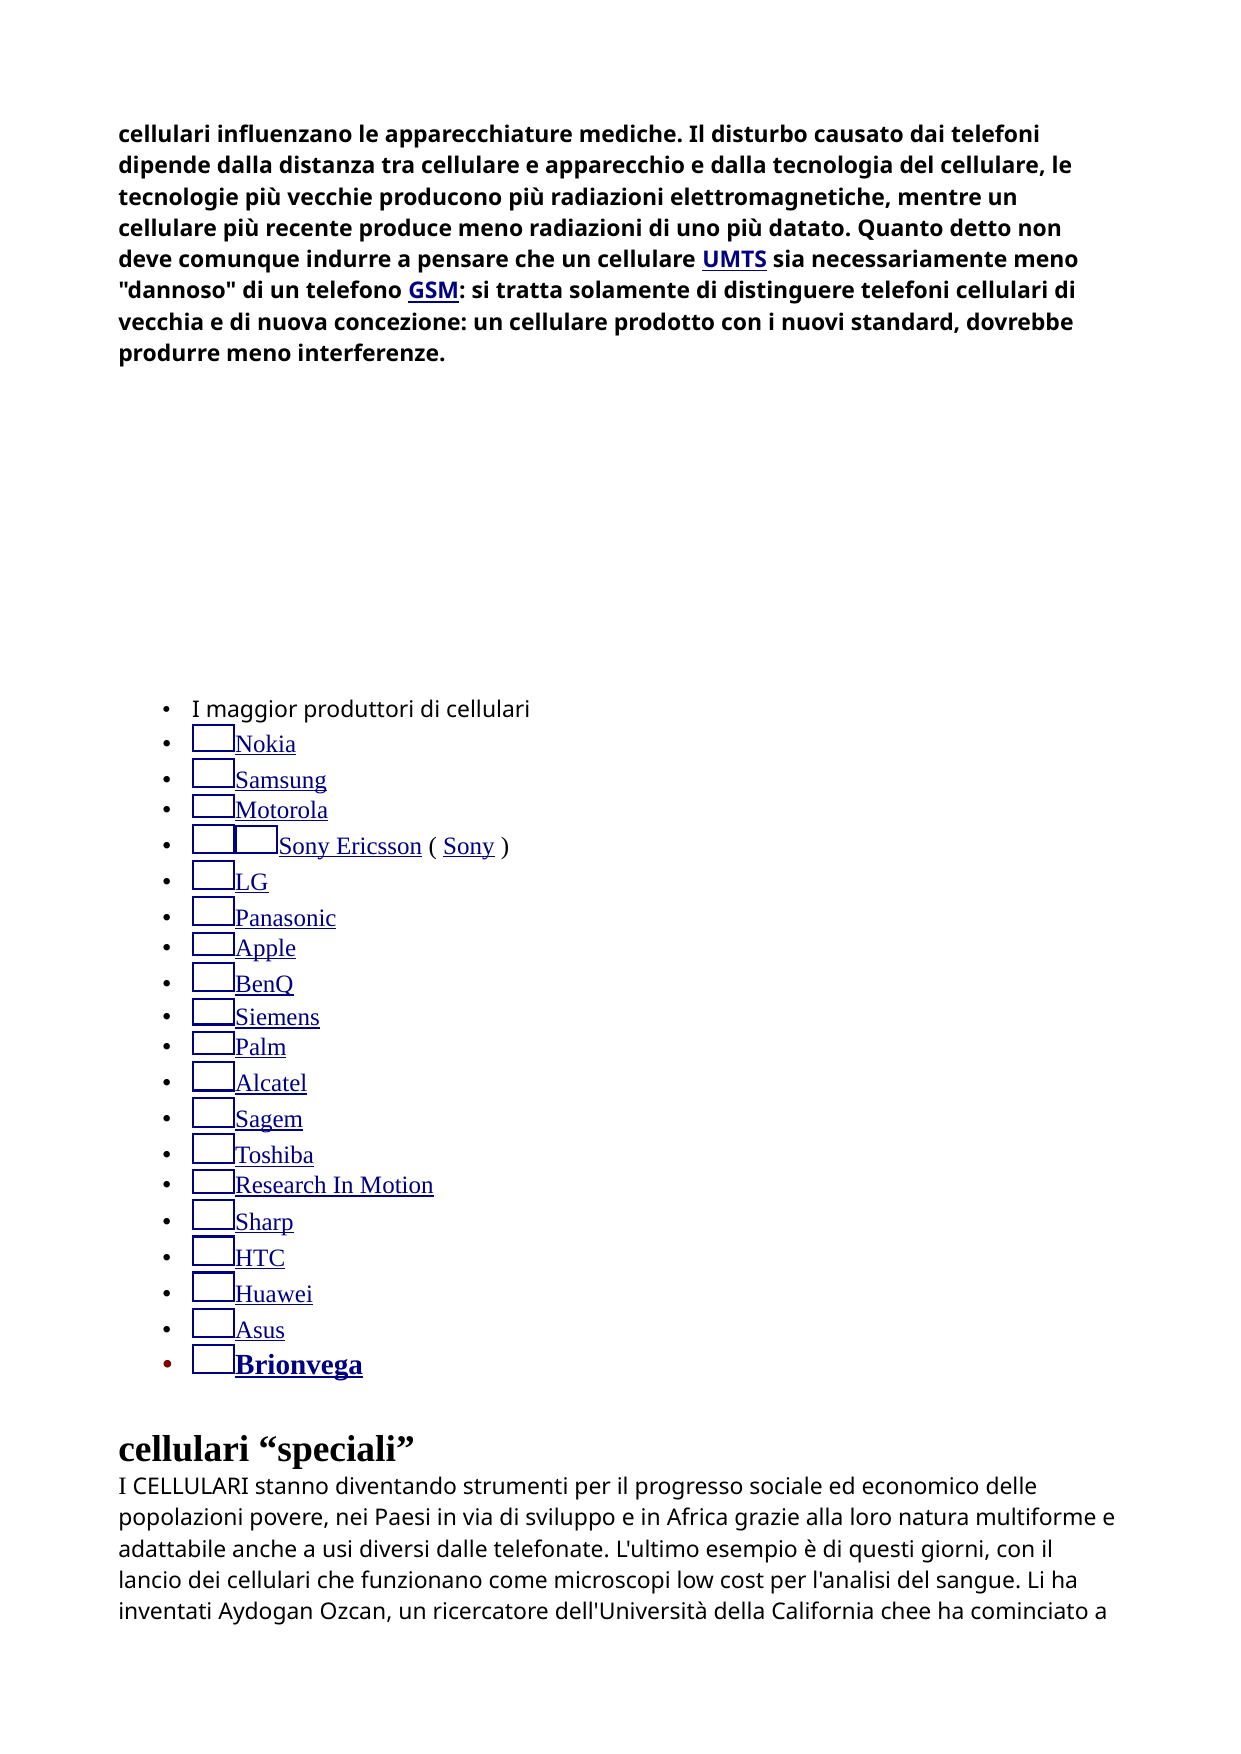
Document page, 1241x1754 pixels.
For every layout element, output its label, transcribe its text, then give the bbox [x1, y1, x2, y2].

list Toshiba [162, 1133, 1122, 1169]
text I CELLULARI stanno diventando strumenti per il progresso sociale ed economico delle popolazioni povere, nei Paesi in via di sviluppo e in Africa grazie alla loro natura multiforme e adattabile anche a usi diversi dalle telefonate. L'ultimo esempio è di questi giorni, con il lancio dei cellulari che funzionano come microscopi low cost per l'analisi del sangue. Li ha inventati Aydogan Ozcan, un ricercatore dell'Università della California chee ha cominciato a [118, 1470, 1122, 1626]
list Huawei [162, 1271, 1122, 1308]
list Sagem [162, 1097, 1122, 1133]
list Nokia [162, 724, 1122, 757]
list Samsung [162, 757, 1122, 793]
list LG [162, 859, 1122, 896]
text cellulari influenzano le apparecchiature mediche. Il disturbo causato dai telefoni dipende dalla distanza tra cellulare e apparecchio e dalla tecnologia del cellulare, le tecnologie più vecchie producono più radiazioni elettromagnetiche, mentre un cellulare più recente produce meno radiazioni di uno più datato. Quanto detto non deve comunque indurre a pensare che un cellulare UMTS sia necessariamente meno "dannoso" di un telefono GSM: si tratta solamente di distinguere telefoni cellulari di vecchia e di nuova concezione: un cellulare prodotto con i nuovi standard, dovrebbe produrre meno interferenze. [118, 118, 1122, 368]
list Research In Motion [162, 1169, 1122, 1199]
list Motorola [162, 793, 1122, 823]
list Panasonic [162, 896, 1122, 932]
list Apple [162, 932, 1122, 962]
list Sharp [162, 1199, 1122, 1235]
list BenQ [162, 962, 1122, 998]
list Alcatel [162, 1061, 1122, 1097]
list Sony Ericsson ( Sony ) [162, 823, 1122, 859]
list HTC [162, 1235, 1122, 1271]
list Siemens [162, 998, 1122, 1031]
list Palm [162, 1031, 1122, 1061]
list Brionvega [162, 1344, 1122, 1381]
list Asus [162, 1308, 1122, 1344]
text cellulari “speciali” [118, 1427, 1122, 1470]
list I maggior produttori di cellulari [162, 693, 1122, 724]
